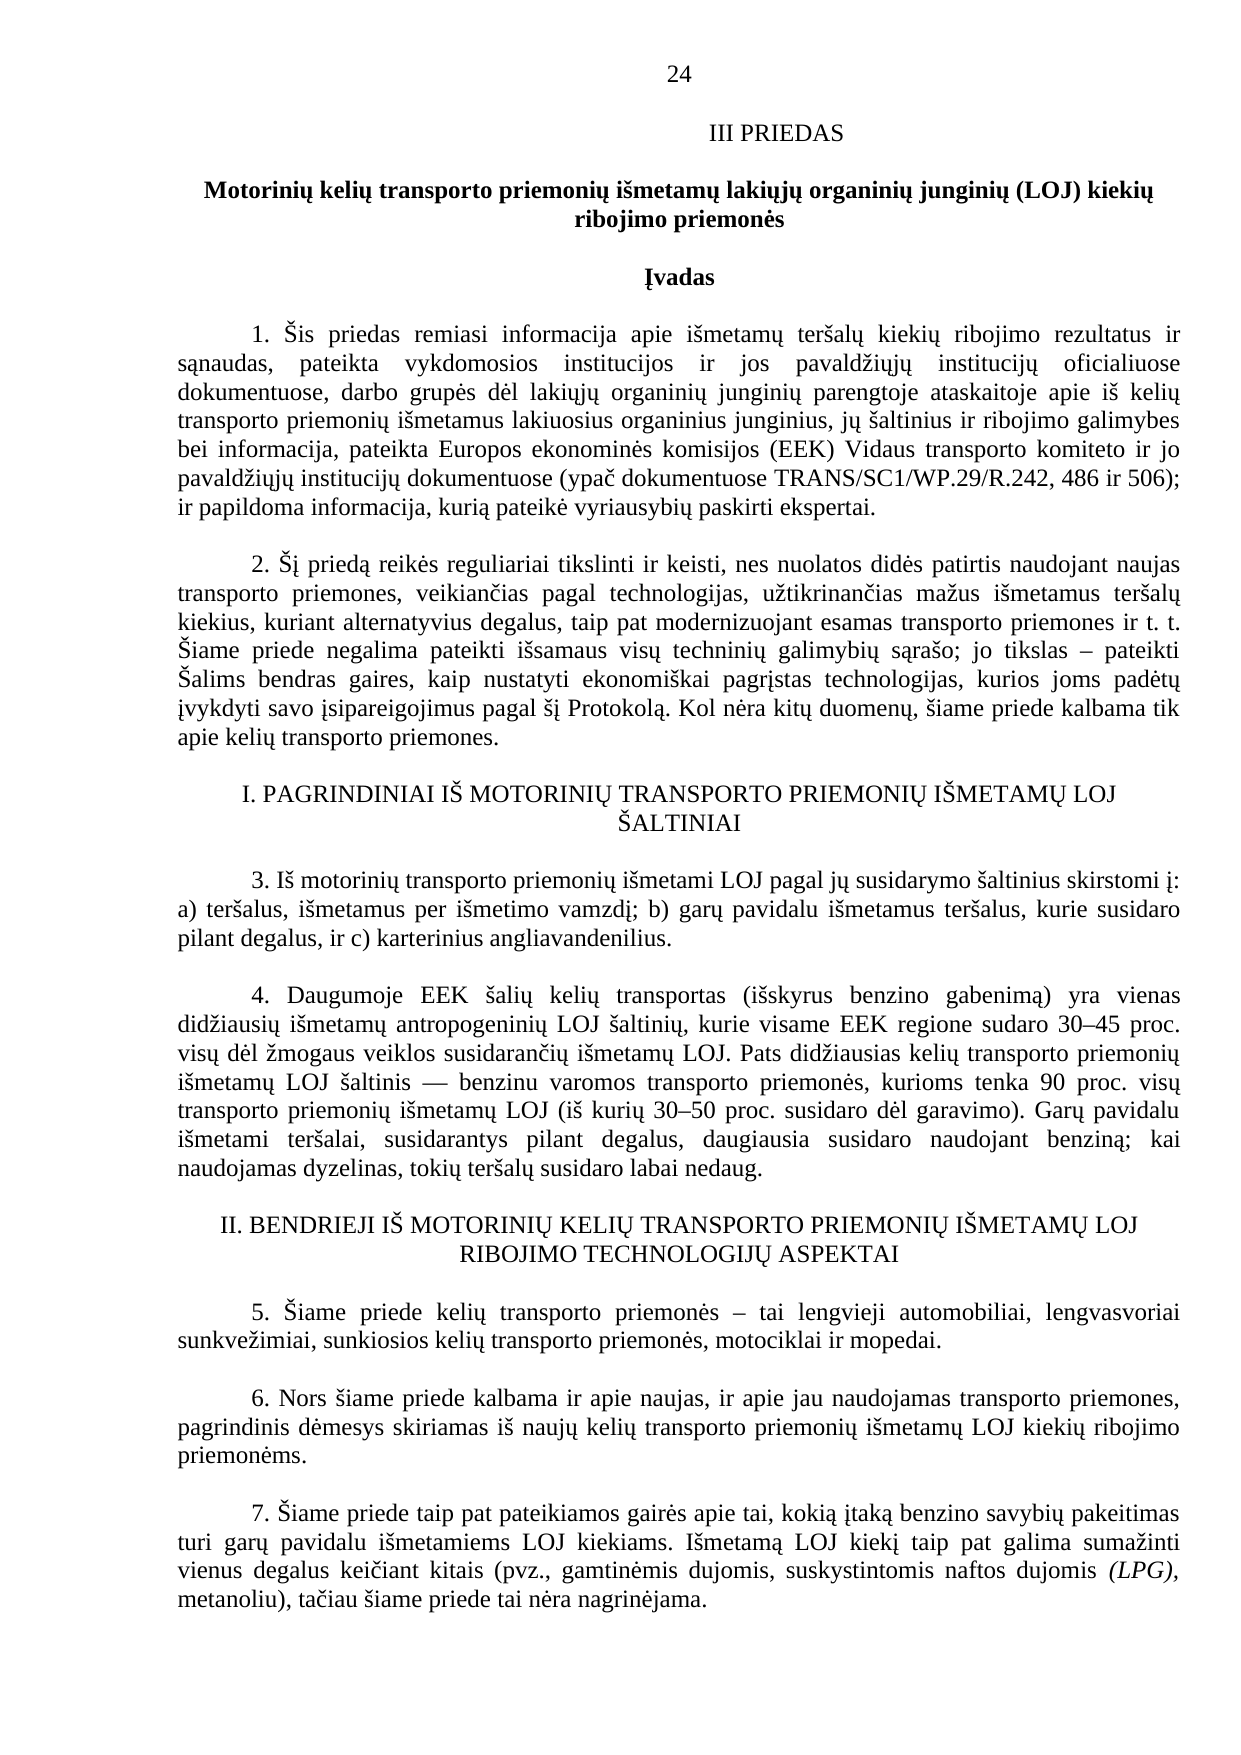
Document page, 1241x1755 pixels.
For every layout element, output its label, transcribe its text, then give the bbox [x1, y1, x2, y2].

text II. BENDRIEJI IŠ MOTORINIŲ KELIŲ TRANSPORTO PRIEMONIŲ IŠMETAMŲ LOJ RIBOJIMO TECHNOLOGIJŲ ASPEKTAI [177, 1211, 1181, 1268]
text Įvadas [177, 262, 1181, 291]
text Motorinių kelių transporto priemonių išmetamų lakiųjų organinių junginių (LOJ) kiekių ribojimo priemonės [177, 176, 1181, 233]
text 4. Daugumoje EEK šalių kelių transportas (išskyrus benzino gabenimą) yra vienas didžiausių išmetamų antropogeninių LOJ šaltinių, kurie visame EEK regione sudaro 30–45 proc. visų dėl žmogaus veiklos susidarančių išmetamų LOJ. Pats didžiausias kelių transporto priemonių išmetamų LOJ šaltinis — benzinu varomos transporto priemonės, kurioms tenka 90 proc. visų transporto priemonių išmetamų LOJ (iš kurių 30–50 proc. susidaro dėl garavimo). Garų pavidalu išmetami teršalai, susidarantys pilant degalus, daugiausia susidaro naudojant benziną; kai naudojamas dyzelinas, tokių teršalų susidaro labai nedaug. [177, 981, 1181, 1182]
text 1. Šis priedas remiasi informacija apie išmetamų teršalų kiekių ribojimo rezultatus ir sąnaudas, pateikta vykdomosios institucijos ir jos pavaldžiųjų institucijų oficialiuose dokumentuose, darbo grupės dėl lakiųjų organinių junginių parengtoje ataskaitoje apie iš kelių transporto priemonių išmetamus lakiuosius organinius junginius, jų šaltinius ir ribojimo galimybes bei informacija, pateikta Europos ekonominės komisijos (EEK) Vidaus transporto komiteto ir jo pavaldžiųjų institucijų dokumentuose (ypač dokumentuose TRANS/SC1/WP.29/R.242, 486 ir 506); ir papildoma informacija, kurią pateikė vyriausybių paskirti ekspertai. [177, 319, 1181, 521]
text III PRIEDAS [177, 118, 1181, 147]
text 7. Šiame priede taip pat pateikiamos gairės apie tai, kokią įtaką benzino savybių pakeitimas turi garų pavidalu išmetamiems LOJ kiekiams. Išmetamą LOJ kiekį taip pat galima sumažinti vienus degalus keičiant kitais (pvz., gamtinėmis dujomis, suskystintomis naftos dujomis (LPG), metanoliu), tačiau šiame priede tai nėra nagrinėjama. [177, 1498, 1181, 1613]
text 6. Nors šiame priede kalbama ir apie naujas, ir apie jau naudojamas transporto priemones, pagrindinis dėmesys skiriamas iš naujų kelių transporto priemonių išmetamų LOJ kiekių ribojimo priemonėms. [177, 1383, 1181, 1469]
text 5. Šiame priede kelių transporto priemonės – tai lengvieji automobiliai, lengvasvoriai sunkvežimiai, sunkiosios kelių transporto priemonės, motociklai ir mopedai. [177, 1297, 1181, 1354]
text 2. Šį priedą reikės reguliariai tikslinti ir keisti, nes nuolatos didės patirtis naudojant naujas transporto priemones, veikiančias pagal technologijas, užtikrinančias mažus išmetamus teršalų kiekius, kuriant alternatyvius degalus, taip pat modernizuojant esamas transporto priemones ir t. t. Šiame priede negalima pateikti išsamaus visų techninių galimybių sąrašo; jo tikslas – pateikti Šalims bendras gaires, kaip nustatyti ekonomiškai pagrįstas technologijas, kurios joms padėtų įvykdyti savo įsipareigojimus pagal šį Protokolą. Kol nėra kitų duomenų, šiame priede kalbama tik apie kelių transporto priemones. [177, 549, 1181, 751]
text I. PAGRINDINIAI IŠ MOTORINIŲ TRANSPORTO PRIEMONIŲ IŠMETAMŲ LOJ ŠALTINIAI [177, 779, 1181, 837]
text 3. Iš motorinių transporto priemonių išmetami LOJ pagal jų susidarymo šaltinius skirstomi į: a) teršalus, išmetamus per išmetimo vamzdį; b) garų pavidalu išmetamus teršalus, kurie susidaro pilant degalus, ir c) karterinius angliavandenilius. [177, 866, 1181, 952]
